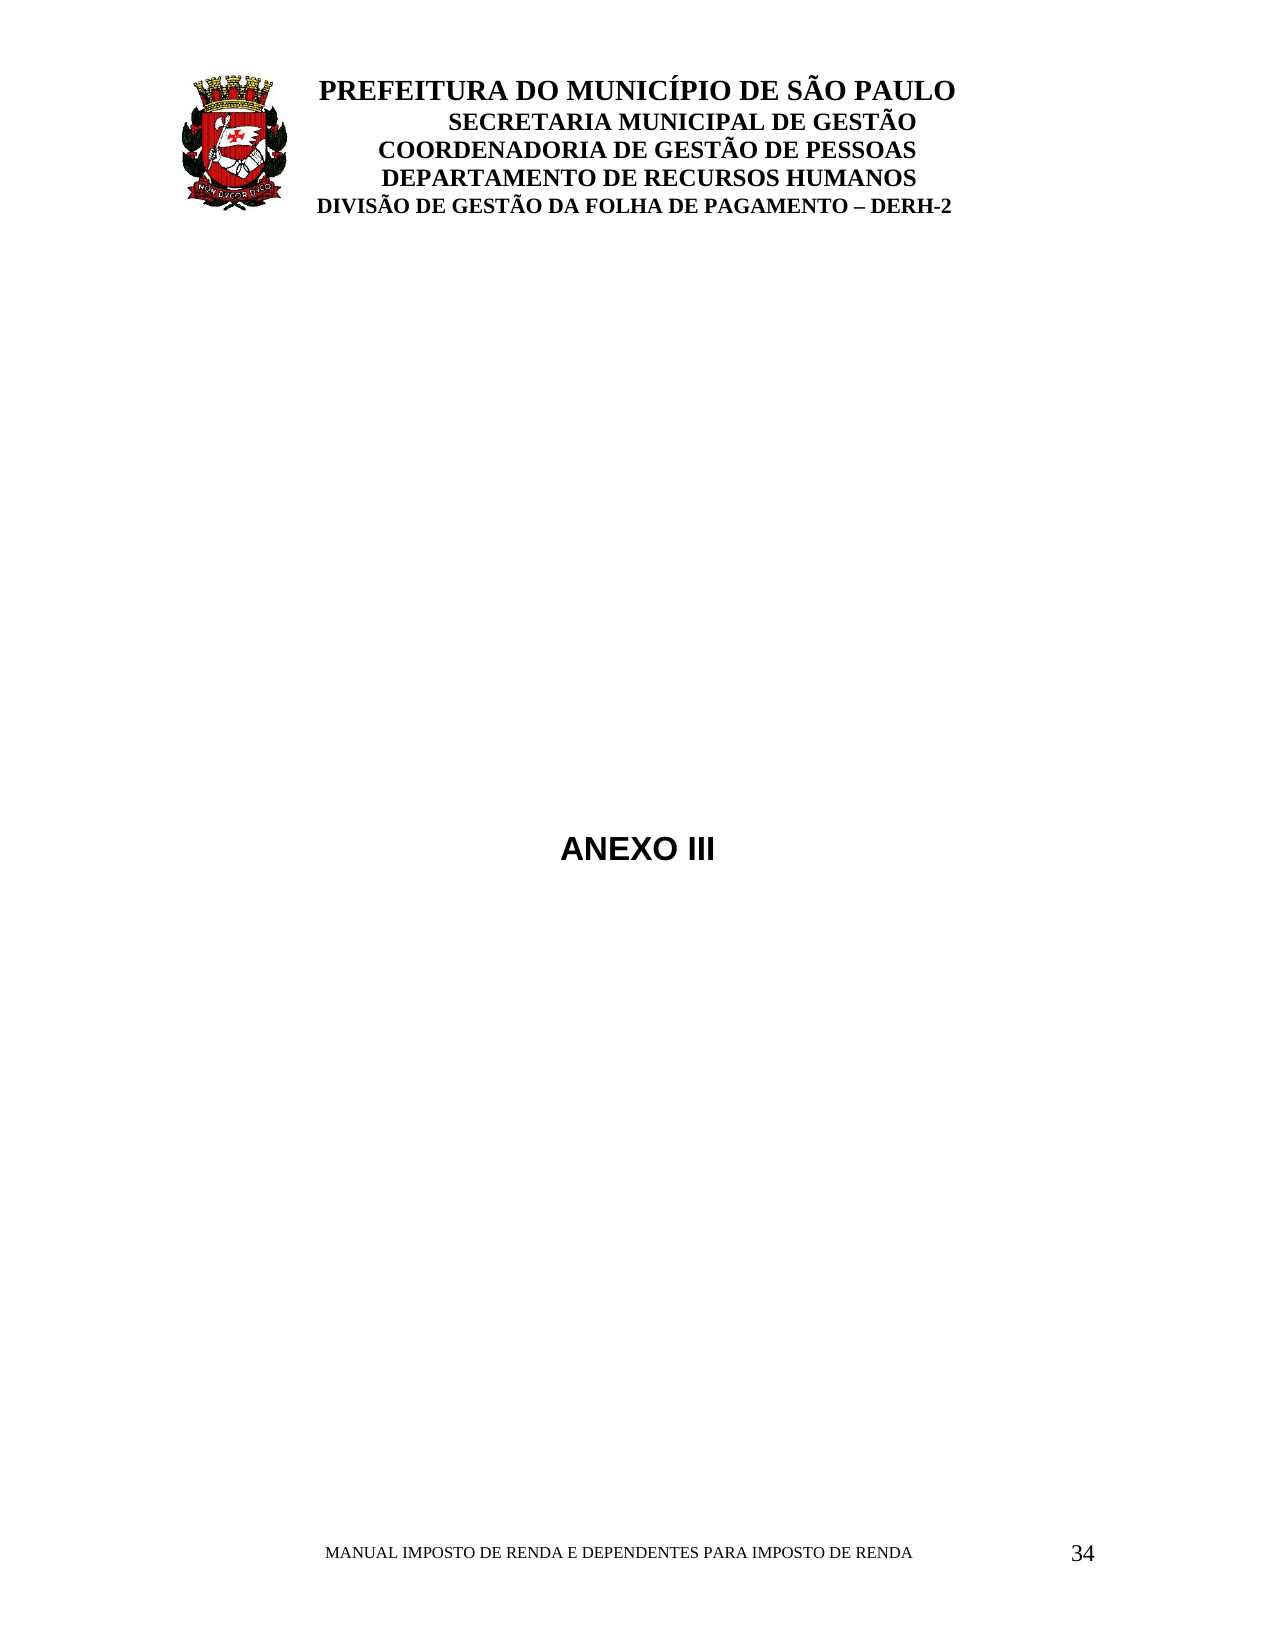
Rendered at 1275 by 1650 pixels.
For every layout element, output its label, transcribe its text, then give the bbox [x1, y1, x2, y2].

text MANUAL IMPOSTO DE RENDA E DEPENDENTES PARA IMPOSTO DE RENDA 34 [325, 1524, 1125, 1567]
text PREFEITURA DO MUNICÍPIO DE SÃO PAULO [319, 73, 1125, 107]
text ANEXO III [150, 829, 1125, 867]
text SECRETARIA MUNICIPAL DE GESTÃO COORDENADORIA DE GESTÃO DE PESSOAS DEPARTAMENTO DE RECURSOS HUMANOS [369, 108, 917, 192]
text DIVISÃO DE GESTÃO DA FOLHA DE PAGAMENTO – DERH-2 [317, 193, 1125, 219]
